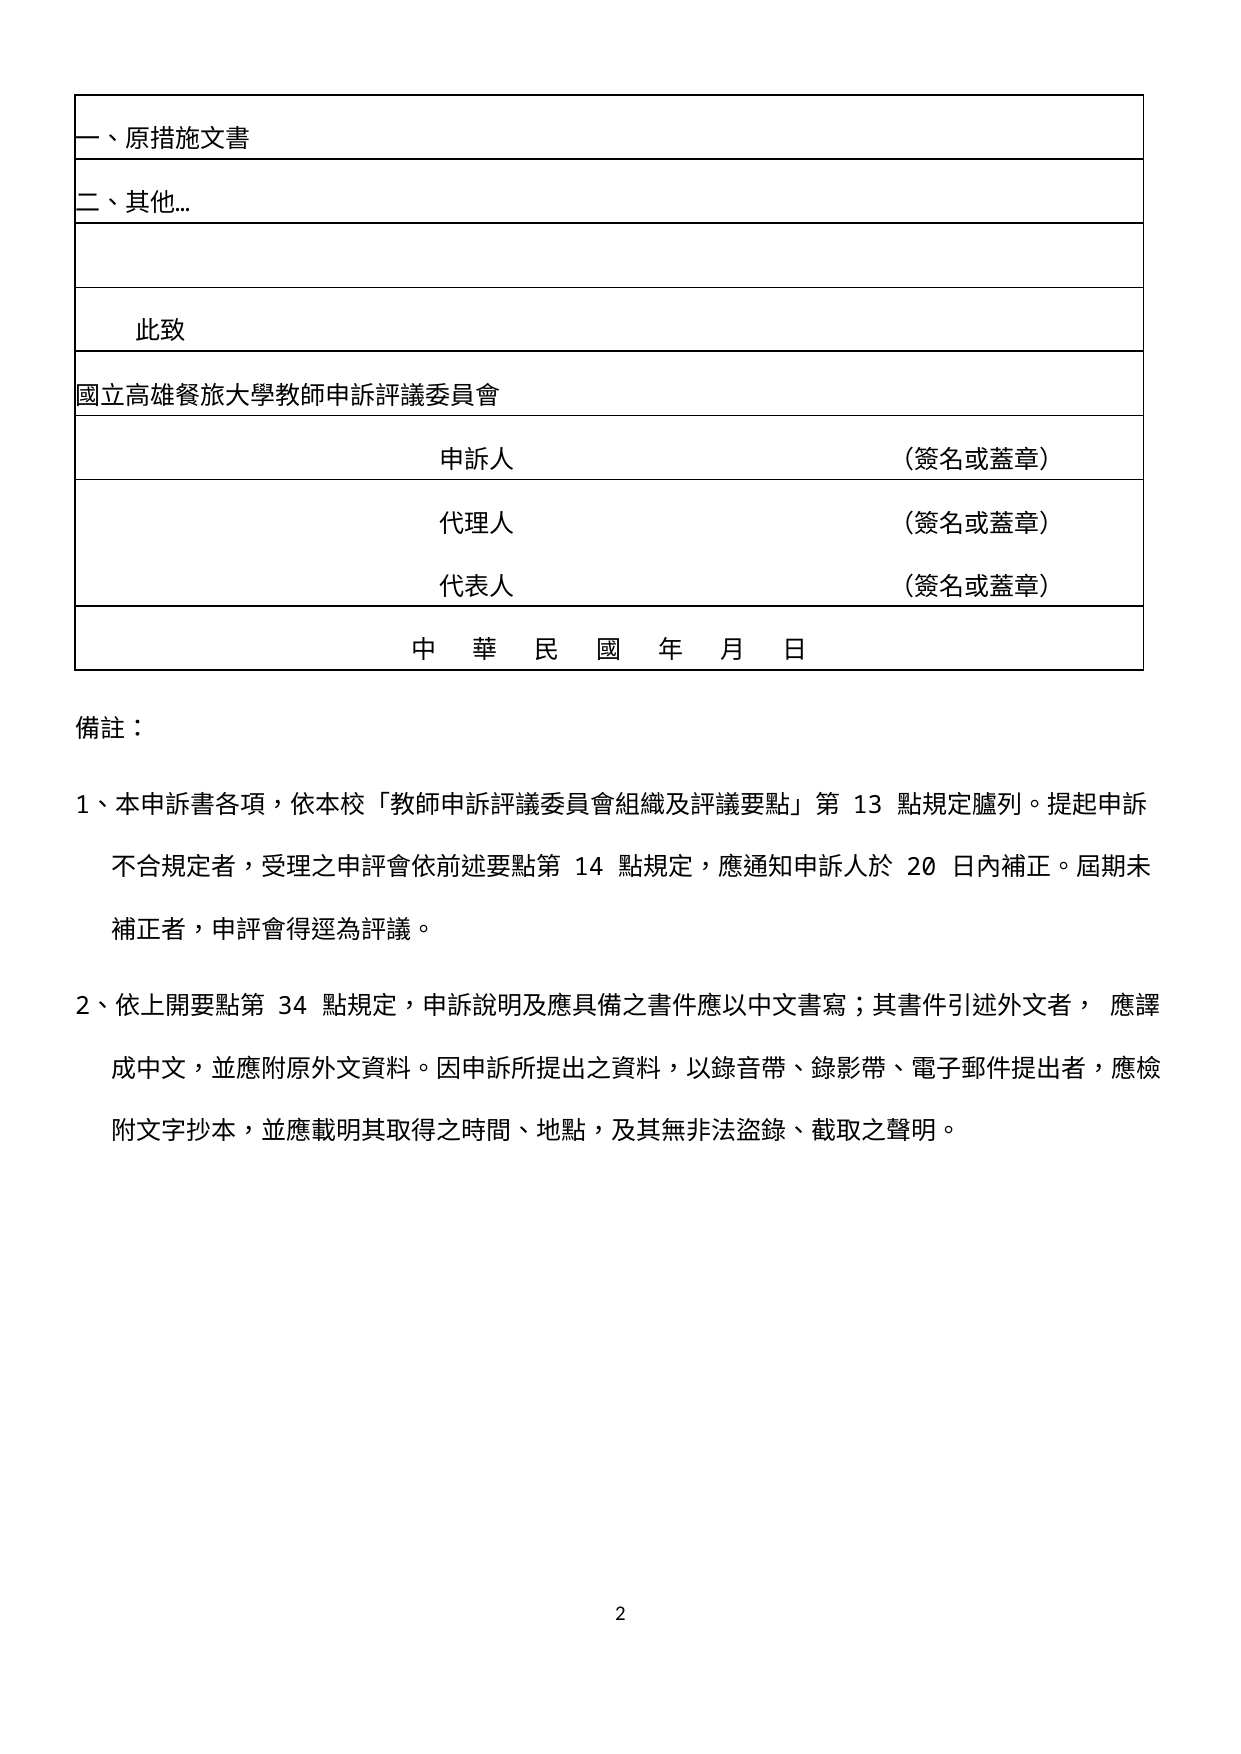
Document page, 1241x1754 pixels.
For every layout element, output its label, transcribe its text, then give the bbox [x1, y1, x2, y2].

table_cell 一、原措施文書 [76, 96, 1143, 158]
text 備註： [75, 684, 1165, 747]
table_cell 國立高雄餐旅大學教師申訴評議委員會 [76, 352, 1143, 414]
text 2、依上開要點第 34 點規定，申訴說明及應具備之書件應以中文書寫；其書件引述外文者， 應譯成中文，並應附原外文資料。因申訴所提出之資料，以錄音帶、錄影帶、電子郵件提出者，應檢附文字抄本，並應載明其取得之時間、地點，及其無非法盜錄、截取之聲明。 [75, 962, 1165, 1149]
text 1、本申訴書各項，依本校「教師申訴評議委員會組織及評議要點」第 13 點規定臚列。提起申訴不合規定者，受理之申評會依前述要點第 14 點規定，應通知申訴人於 20 日內補正。屆期未補正者，申評會得逕為評議。 [75, 761, 1165, 948]
table_cell 二、其他… [76, 160, 1143, 222]
table_cell [76, 224, 1143, 286]
table_cell 申訴人 （簽名或蓋章） [76, 416, 1143, 478]
table_cell 代理人 （簽名或蓋章） 代表人 （簽名或蓋章） [76, 480, 1143, 605]
table_cell 中華民國年月日 [76, 607, 1143, 669]
table_cell 此致 [76, 288, 1143, 350]
